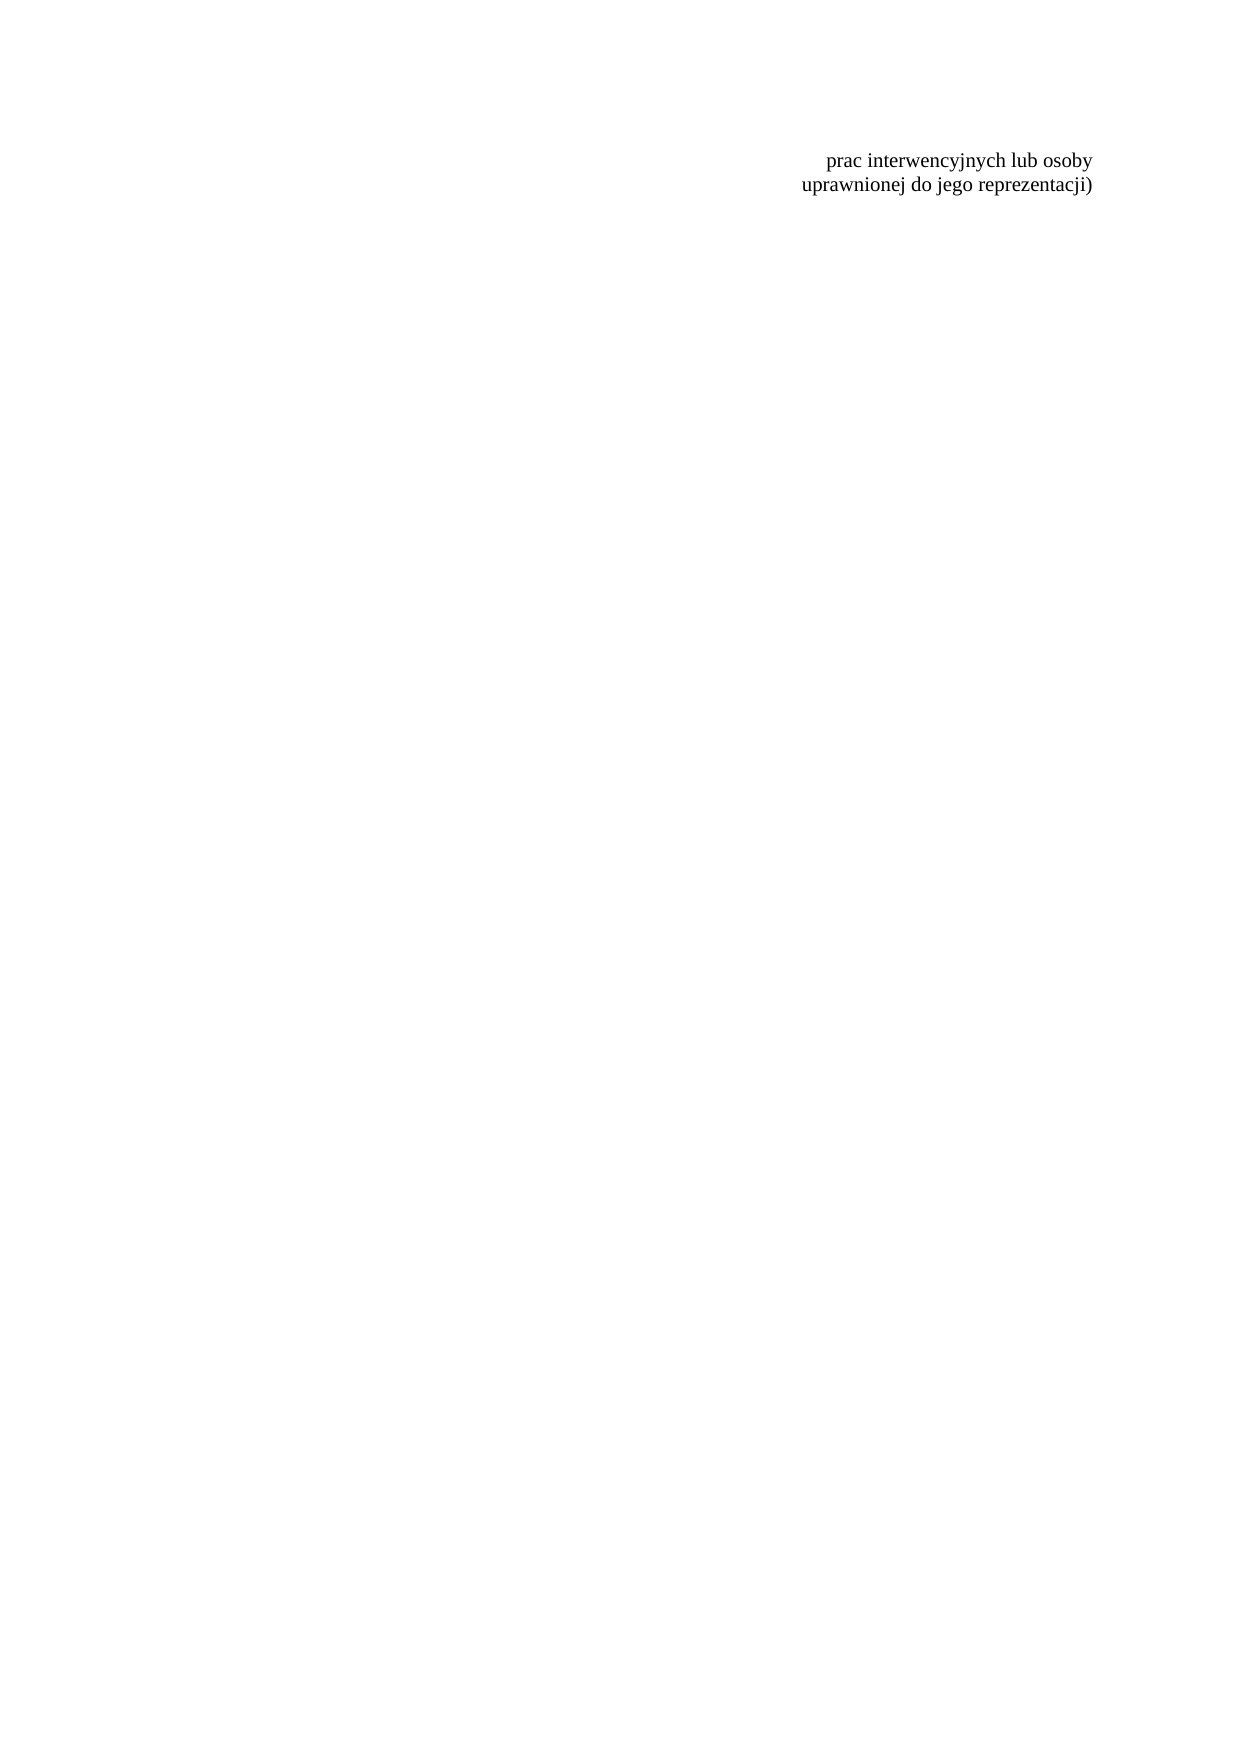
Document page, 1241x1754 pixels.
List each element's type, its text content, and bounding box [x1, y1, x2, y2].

text prac interwencyjnych lub osoby [148, 148, 1093, 172]
text uprawnionej do jego reprezentacji) [148, 172, 1093, 196]
